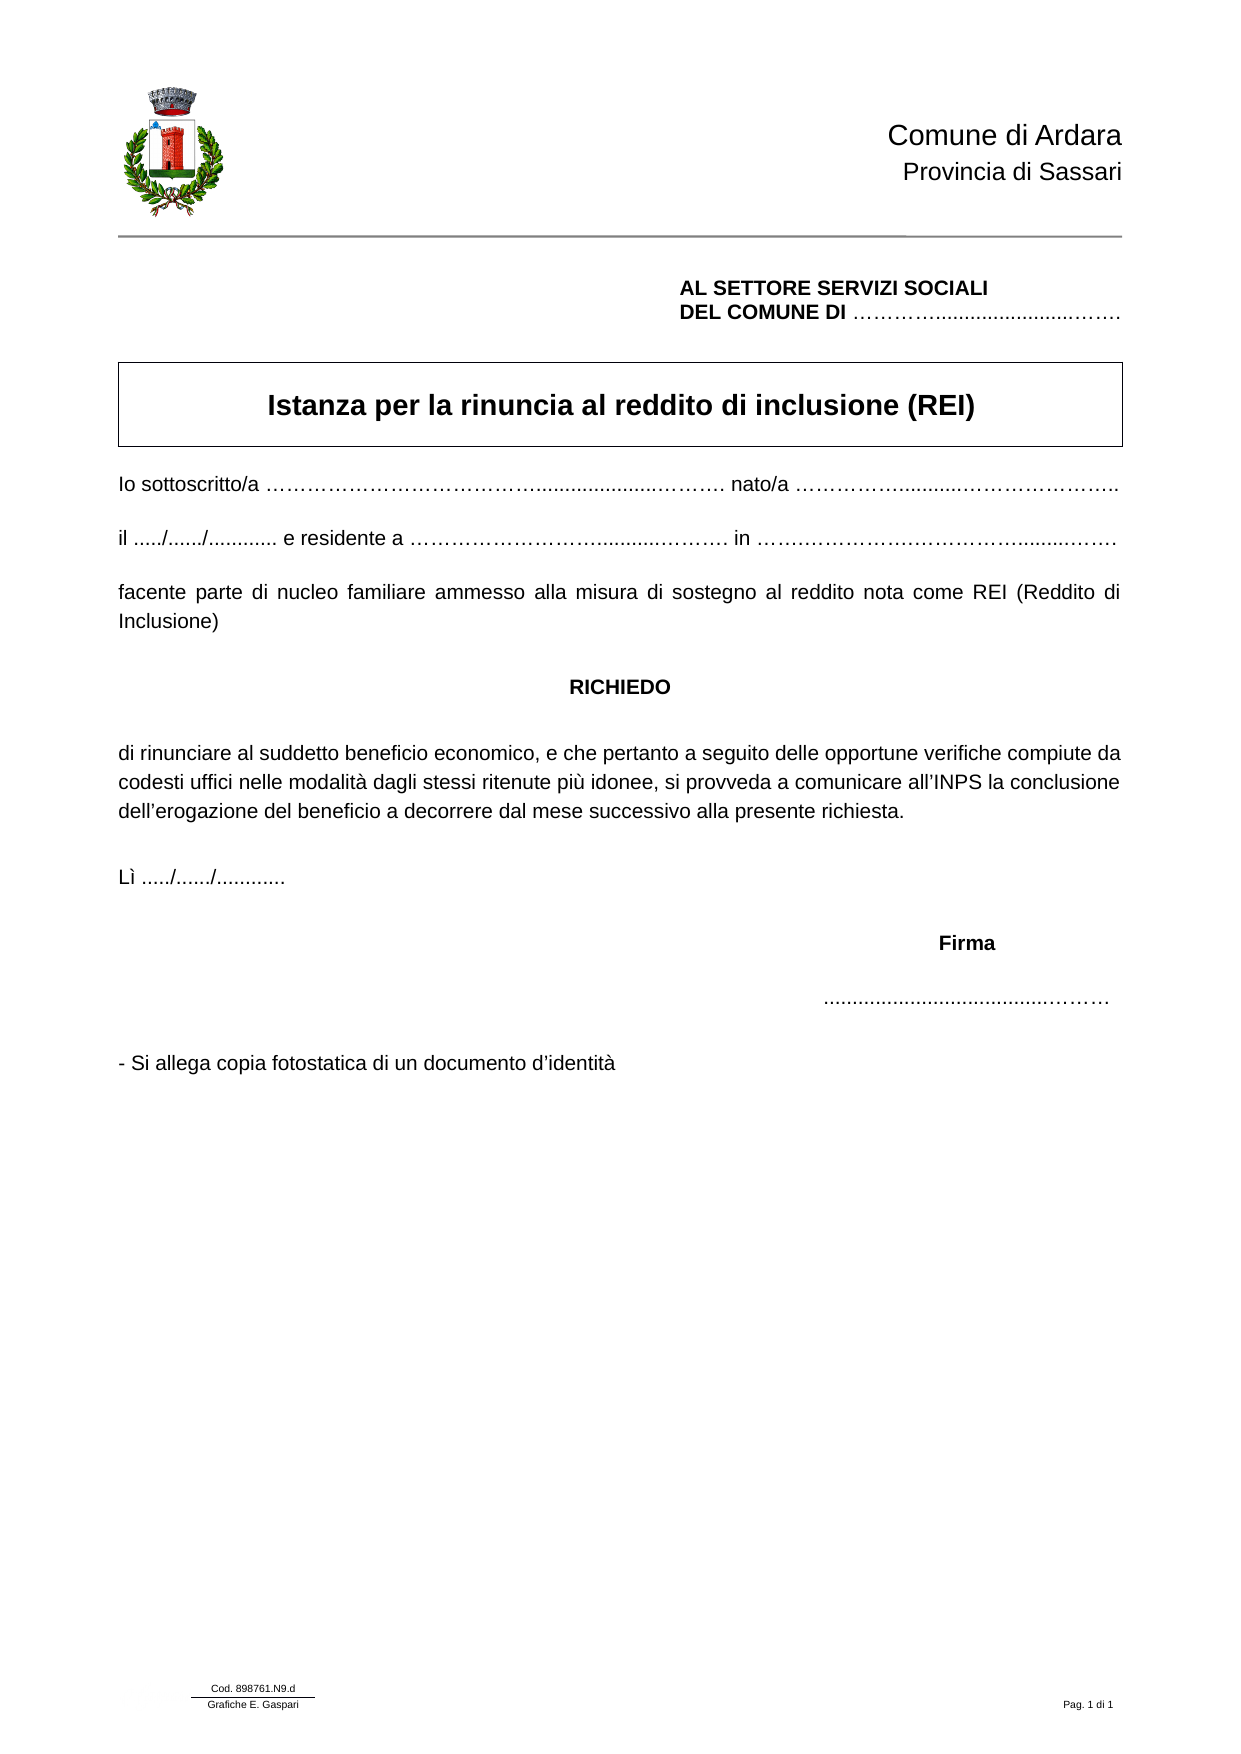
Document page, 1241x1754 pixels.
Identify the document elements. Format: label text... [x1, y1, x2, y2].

text AL SETTORE SERVIZI SOCIALI DEL COMUNE DI …………........................……. [679, 276, 1122, 324]
text facente parte di nucleo familiare ammesso alla misura di sostegno al reddito nota come REI (Reddito di Inclusione) [118, 580, 1122, 632]
picture [122, 87, 224, 219]
text il ...../....../............ e residente a ………………………...........………. in …….…………….…………….........……. [118, 526, 1122, 550]
text - Si allega copia fotostatica di un documento d’identità [118, 1051, 1122, 1075]
text Comune di Ardara [224, 118, 1122, 152]
text di rinunciare al suddetto beneficio economico, e che pertanto a seguito delle opportune verifiche compiute da codesti uffici nelle modalità dagli stessi ritenute più idonee, si provveda a comunicare all’INPS la conclusione dell’erogazione del beneficio a decorrere dal mese successivo alla presente richiesta. [118, 741, 1122, 822]
text Io sottoscritto/a ………………………………….....................………. nato/a ……………...........………………….. [118, 472, 1122, 496]
text .......................................……… [812, 985, 1122, 1009]
table_header Istanza per la rinuncia al reddito di inclusione (REI) [119, 363, 1122, 446]
text RICHIEDO [118, 675, 1122, 699]
text Firma [812, 931, 1122, 955]
text Lì ...../....../............ [118, 865, 1122, 889]
text Provincia di Sassari [224, 157, 1122, 185]
